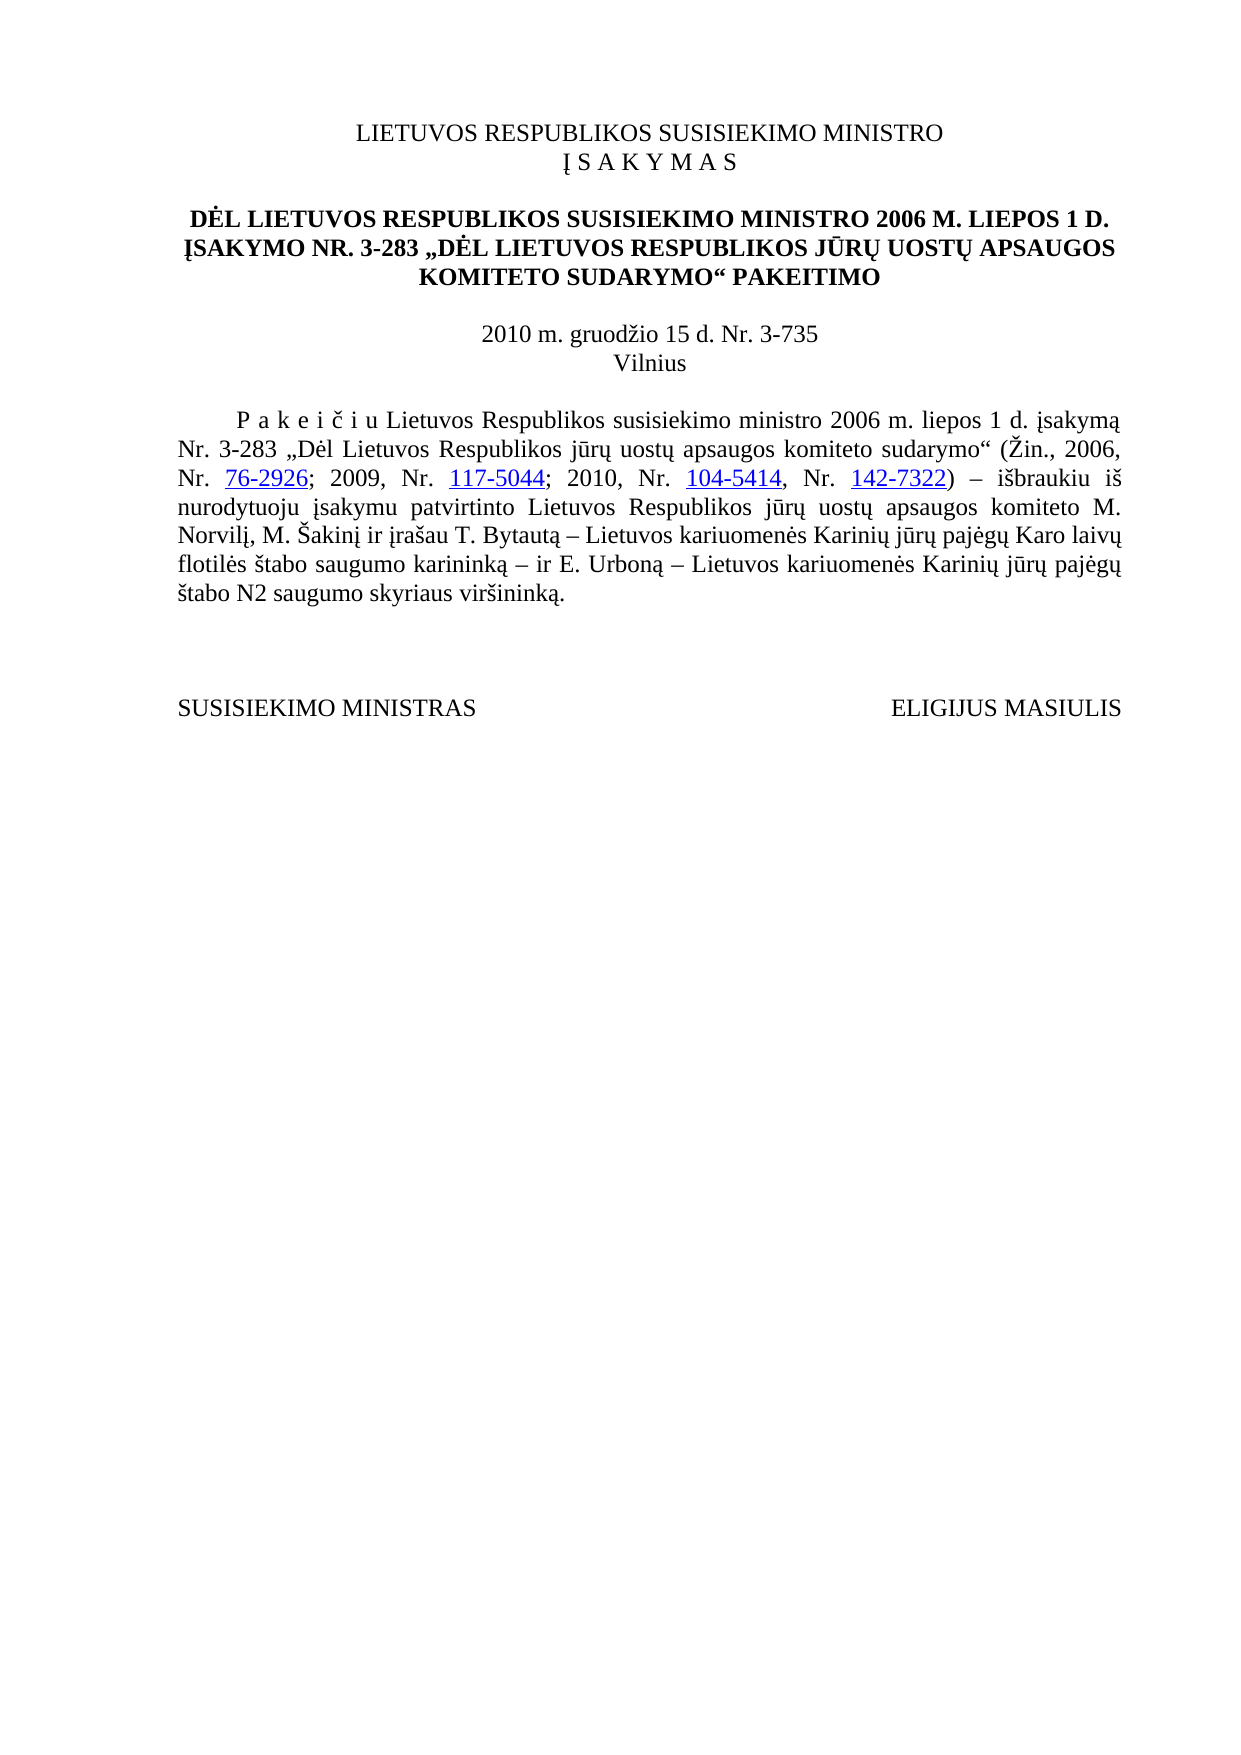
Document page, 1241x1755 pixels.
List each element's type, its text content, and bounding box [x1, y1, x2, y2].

text Susisiekimo ministras Eligijus Masiulis [177, 693, 1122, 722]
text Į S A K Y M A S [177, 147, 1122, 176]
text 2010 m. gruodžio 15 d. Nr. 3-735 [177, 319, 1122, 348]
text DĖL LIETUVOS RESPUBLIKOS SUSISIEKIMO MINISTRO 2006 M. LIEPOS 1 D. ĮSAKYMO Nr. 3-283 „DĖL LIETUVOS RESPUBLIKOS JŪRŲ UOSTŲ APSAUGOS KOMITETO SUDARYMO“ PAKEITIMO [177, 204, 1122, 291]
text Vilnius [177, 348, 1122, 377]
text P a k e i č i u Lietuvos Respublikos susisiekimo ministro 2006 m. liepos 1 d. įsakymą Nr. 3-283 „Dėl Lietuvos Respublikos jūrų uostų apsaugos komiteto sudarymo“ (Žin., 2006, Nr. 76-2926; 2009, Nr. 117-5044; 2010, Nr. 104-5414, Nr. 142-7322) – išbraukiu iš nurodytuoju įsakymu patvirtinto Lietuvos Respublikos jūrų uostų apsaugos komiteto M. Norvilį, M. Šakinį ir įrašau T. Bytautą – Lietuvos kariuomenės Karinių jūrų pajėgų Karo laivų flotilės štabo saugumo karininką – ir E. Urboną – Lietuvos kariuomenės Karinių jūrų pajėgų štabo N2 saugumo skyriaus viršininką. [177, 406, 1122, 607]
text LIETUVOS RESPUBLIKOS SUSISIEKIMO MINISTRO [177, 118, 1122, 147]
